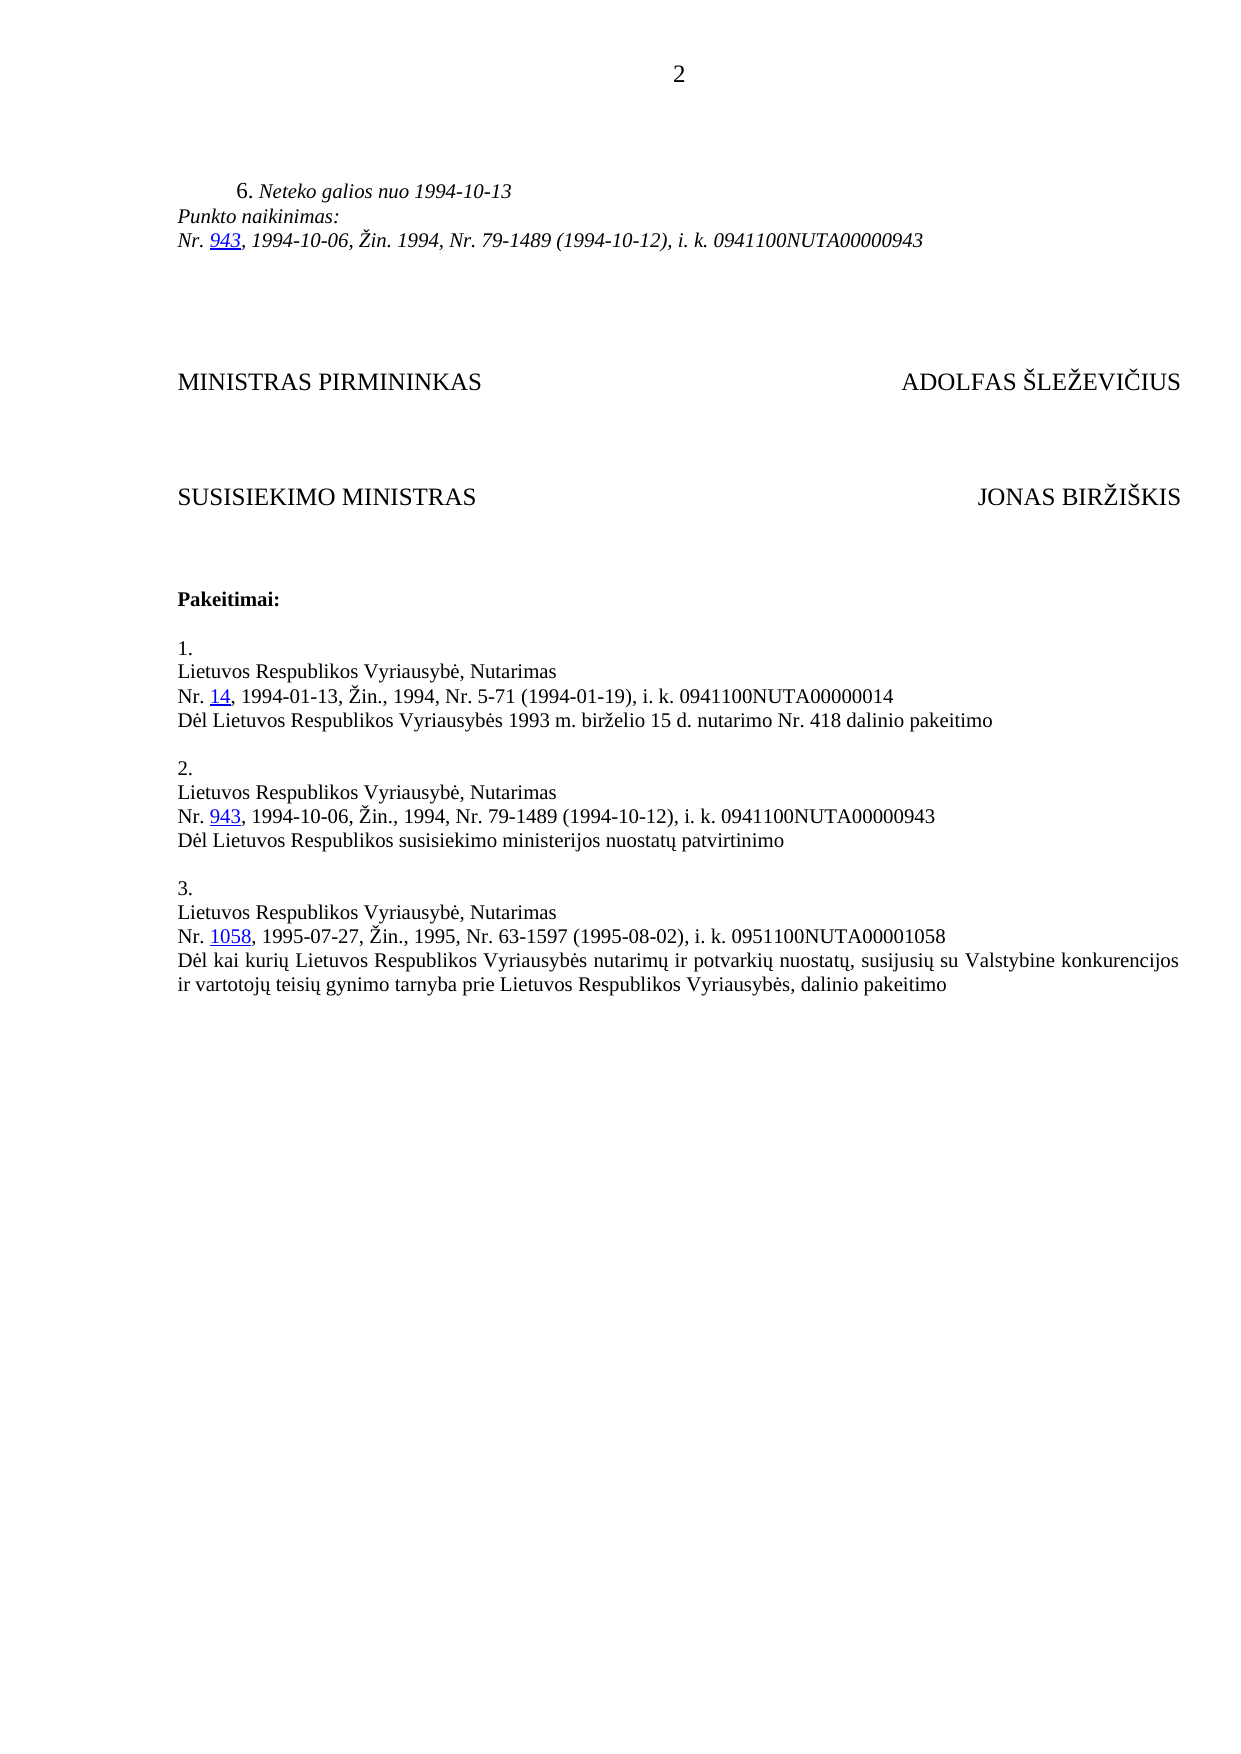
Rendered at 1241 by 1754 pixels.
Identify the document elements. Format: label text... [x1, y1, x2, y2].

text Pakeitimai: [177, 587, 1181, 611]
text Nr. 14, 1994-01-13, Žin., 1994, Nr. 5-71 (1994-01-19), i. k. 0941100NUTA00000014 [177, 683, 1181, 708]
text Dėl kai kurių Lietuvos Respublikos Vyriausybės nutarimų ir potvarkių nuostatų, susijusių su Valstybine konkurencijos ir vartotojų teisių gynimo tarnyba prie Lietuvos Respublikos Vyriausybės, dalinio pakeitimo [177, 948, 1181, 996]
text 6. Neteko galios nuo 1994-10-13 [177, 177, 1181, 203]
text Nr. 943, 1994-10-06, Žin., 1994, Nr. 79-1489 (1994-10-12), i. k. 0941100NUTA00000943 [177, 804, 1181, 828]
text Nr. 1058, 1995-07-27, Žin., 1995, Nr. 63-1597 (1995-08-02), i. k. 0951100NUTA00001058 [177, 924, 1181, 948]
text Dėl Lietuvos Respublikos susisiekimo ministerijos nuostatų patvirtinimo [177, 828, 1181, 852]
text 3. [177, 876, 1181, 900]
text Lietuvos Respublikos Vyriausybė, Nutarimas [177, 659, 1181, 683]
text Nr. 943, 1994-10-06, Žin. 1994, Nr. 79-1489 (1994-10-12), i. k. 0941100NUTA00000943 [177, 228, 1181, 252]
text MINISTRAS PIRMININKAS ADOLFAS ŠLEŽEVIČIUS [177, 367, 1181, 395]
text SUSISIEKIMO MINISTRAS JONAS BIRŽIŠKIS [177, 482, 1181, 510]
text 1. [177, 635, 1181, 659]
text Lietuvos Respublikos Vyriausybė, Nutarimas [177, 780, 1181, 804]
text Lietuvos Respublikos Vyriausybė, Nutarimas [177, 900, 1181, 924]
text 2. [177, 756, 1181, 780]
text Dėl Lietuvos Respublikos Vyriausybės 1993 m. birželio 15 d. nutarimo Nr. 418 dalinio pakeitimo [177, 708, 1181, 732]
text Punkto naikinimas: [177, 203, 1181, 228]
